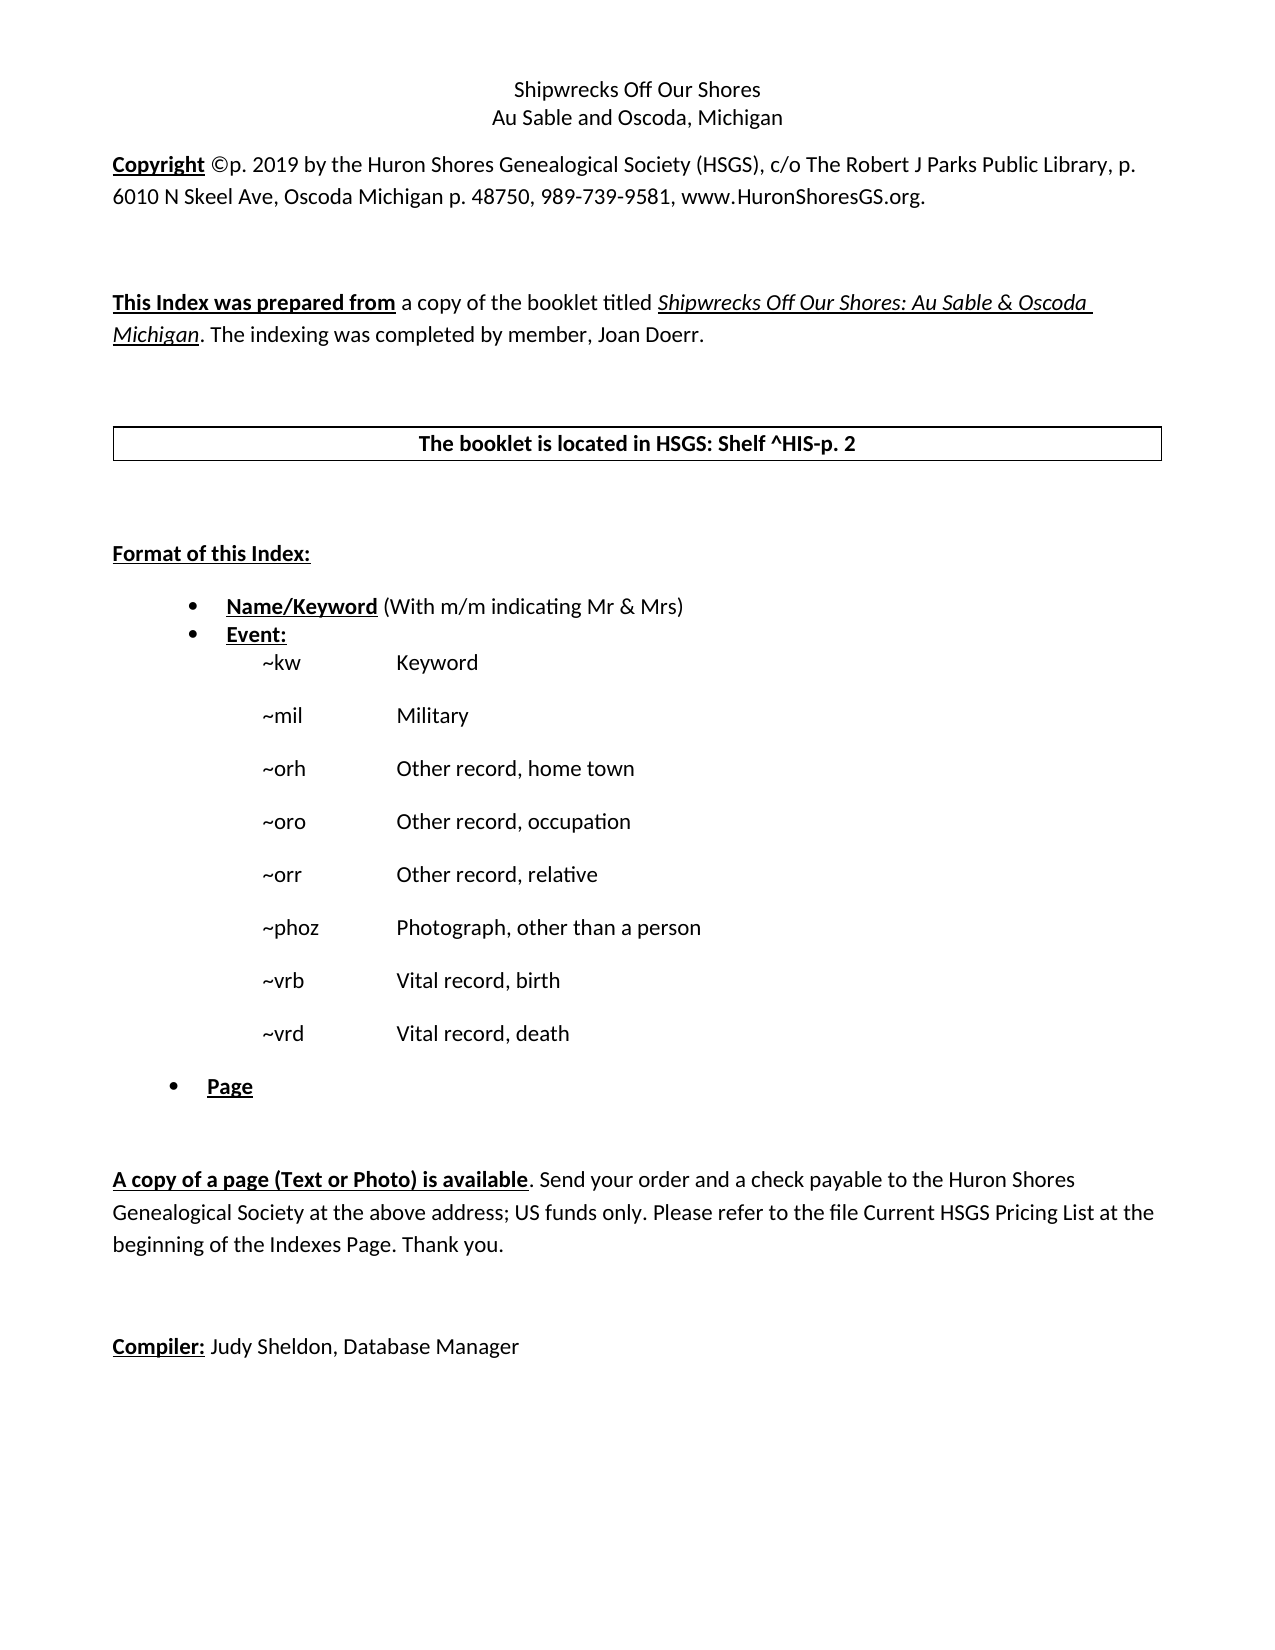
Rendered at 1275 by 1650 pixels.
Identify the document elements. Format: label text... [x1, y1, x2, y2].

text ~orh Other record, home town [262, 754, 1162, 782]
list Page [169, 1072, 1162, 1100]
text Copyright ©p. 2019 by the Huron Shores Genealogical Society (HSGS), c/o The Robert J Parks Public Library, p. 6010 N Skeel Ave, Oscoda Michigan p. 48750, 989-739-9581, www.HuronShoresGS.org. [112, 150, 1162, 210]
text ~vrb Vital record, birth [262, 966, 1162, 994]
list Name/Keyword (With m/m indicating Mr & Mrs) [169, 592, 1162, 620]
text ~phoz Photograph, other than a person [262, 913, 1162, 941]
text ~oro Other record, occupation [262, 807, 1162, 835]
text This Index was prepared from a copy of the booklet titled Shipwrecks Off Our Shores: Au Sable & Oscoda Michigan. The indexing was completed by member, Joan Doerr. [112, 288, 1162, 348]
text ~vrd Vital record, death [262, 1019, 1162, 1047]
text Format of this Index: [112, 539, 1162, 567]
text The booklet is located in HSGS: Shelf ^HIS-p. 2 [114, 428, 1161, 460]
list Event: [169, 620, 1162, 648]
text ~kw Keyword [262, 648, 1162, 676]
text ~mil Military [262, 701, 1162, 729]
text Compiler: Judy Sheldon, Database Manager [112, 1332, 1162, 1360]
text ~orr Other record, relative [262, 860, 1162, 888]
text A copy of a page (Text or Photo) is available. Send your order and a check payable to the Huron Shores Genealogical Society at the above address; US funds only. Please refer to the file Current HSGS Pricing List at the beginning of the Indexes Page. Thank you. [112, 1166, 1162, 1258]
